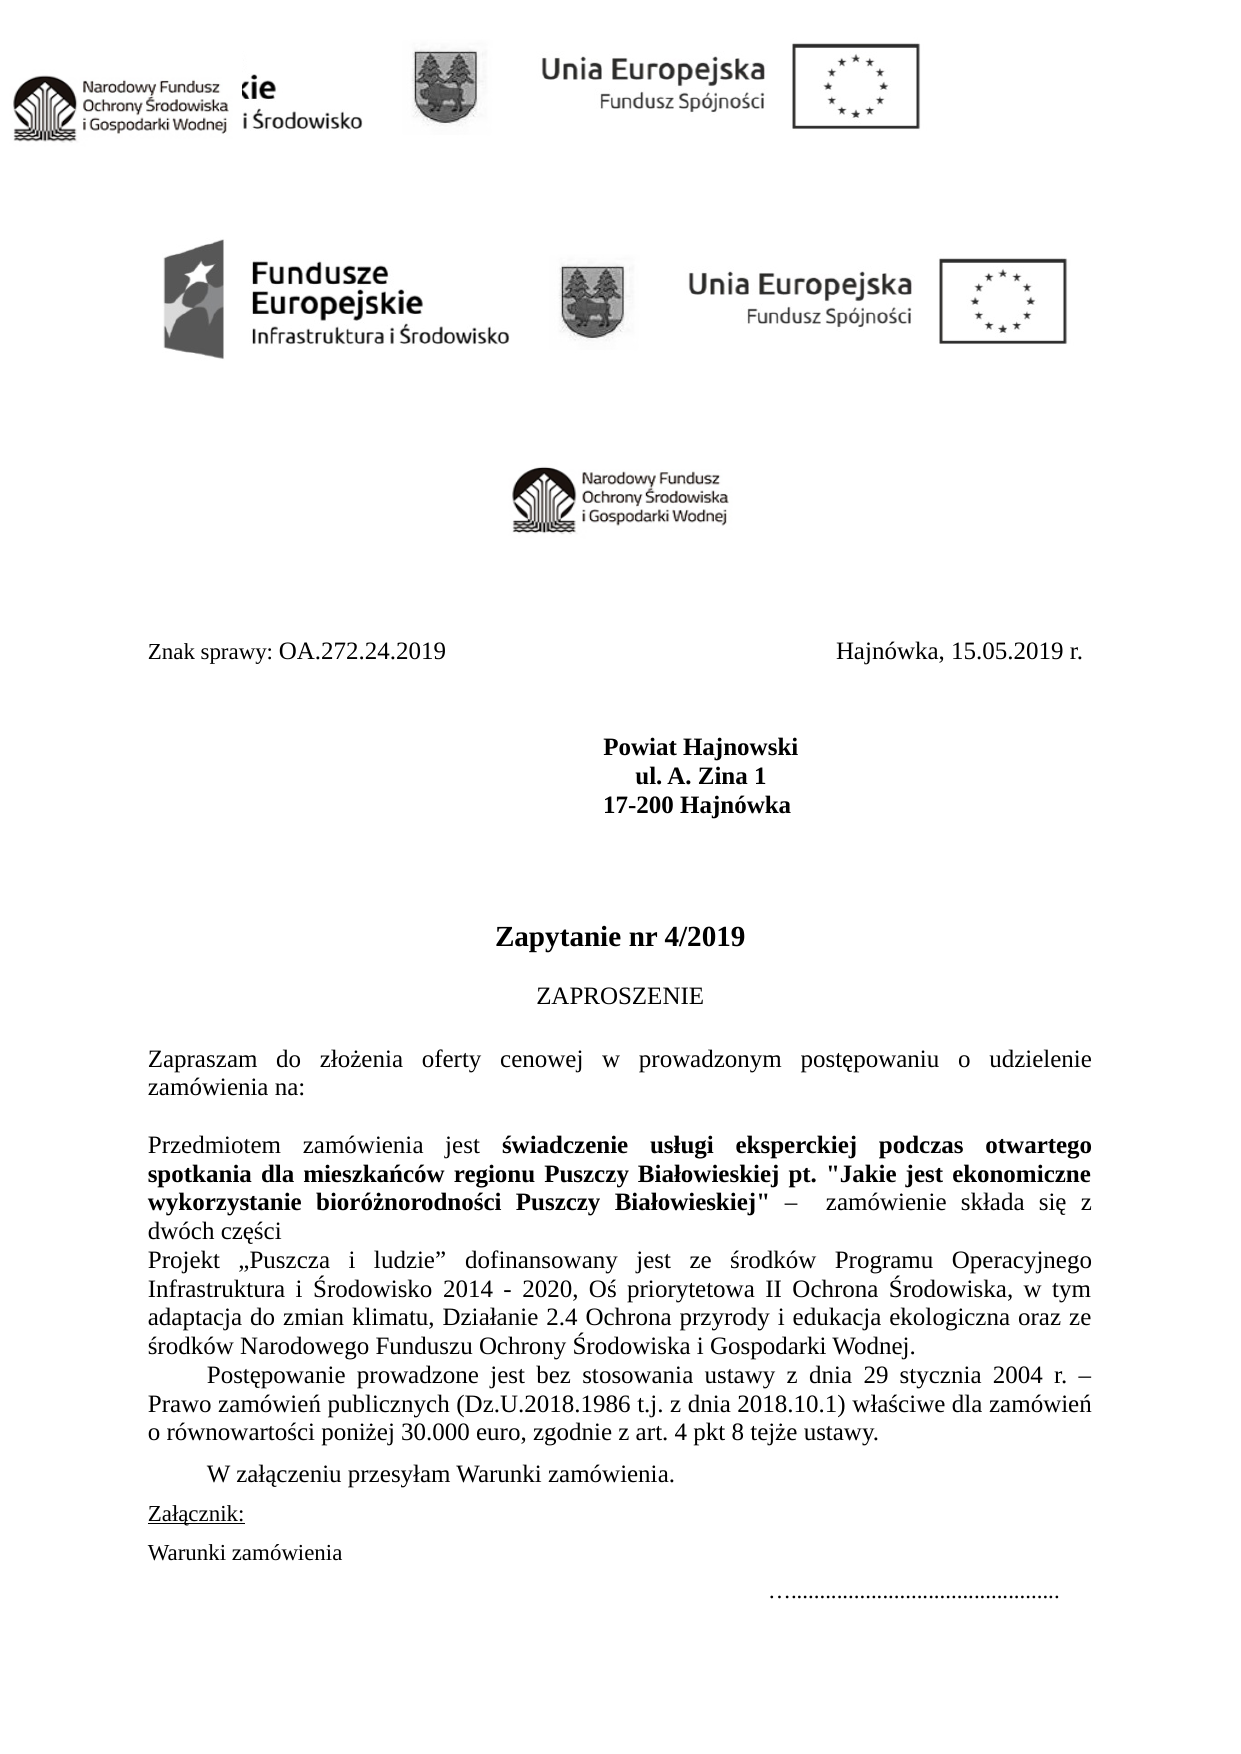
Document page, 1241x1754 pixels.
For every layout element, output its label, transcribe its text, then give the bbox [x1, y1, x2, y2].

text Zapytanie nr 4/2019 [148, 919, 1093, 953]
text Powiat Hajnowski [148, 732, 1093, 761]
text …............................................... [679, 1578, 1093, 1604]
text Znak sprawy: OA.272.24.2019 Hajnówka, 15.05.2019 r. [148, 636, 1093, 665]
text ZAPROSZENIE [148, 981, 1093, 1010]
text Projekt „Puszcza i ludzie” dofinansowany jest ze środków Programu Operacyjnego Infrastruktura i Środowisko 2014 - 2020, Oś priorytetowa II Ochrona Środowiska, w tym adaptacja do zmian klimatu, Działanie 2.4 Ochrona przyrody i edukacja ekologiczna oraz ze środków Narodowego Funduszu Ochrony Środowiska i Gospodarki Wodnej. [148, 1245, 1093, 1360]
text ul. A. Zina 1 [148, 761, 1093, 790]
text Warunki zamówienia [148, 1539, 1093, 1565]
text Załącznik: [148, 1500, 1093, 1526]
text Przedmiotem zamówienia jest świadczenie usługi eksperckiej podczas otwartego spotkania dla mieszkańców regionu Puszczy Białowieskiej pt. "Jakie jest ekonomiczne wykorzystanie bioróżnorodności Puszczy Białowieskiej" – zamówienie składa się z dwóch części [148, 1130, 1093, 1245]
text W załączeniu przesyłam Warunki zamówienia. [148, 1459, 1093, 1487]
picture [0, 0, 1093, 608]
text 17-200 Hajnówka [148, 790, 1093, 818]
text Zapraszam do złożenia oferty cenowej w prowadzonym postępowaniu o udzielenie zamówienia na: [148, 1044, 1093, 1101]
text Postępowanie prowadzone jest bez stosowania ustawy z dnia 29 stycznia 2004 r. – Prawo zamówień publicznych (Dz.U.2018.1986 t.j. z dnia 2018.10.1) właściwe dla zamówień o równowartości poniżej 30.000 euro, zgodnie z art. 4 pkt 8 tejże ustawy. [148, 1360, 1093, 1446]
